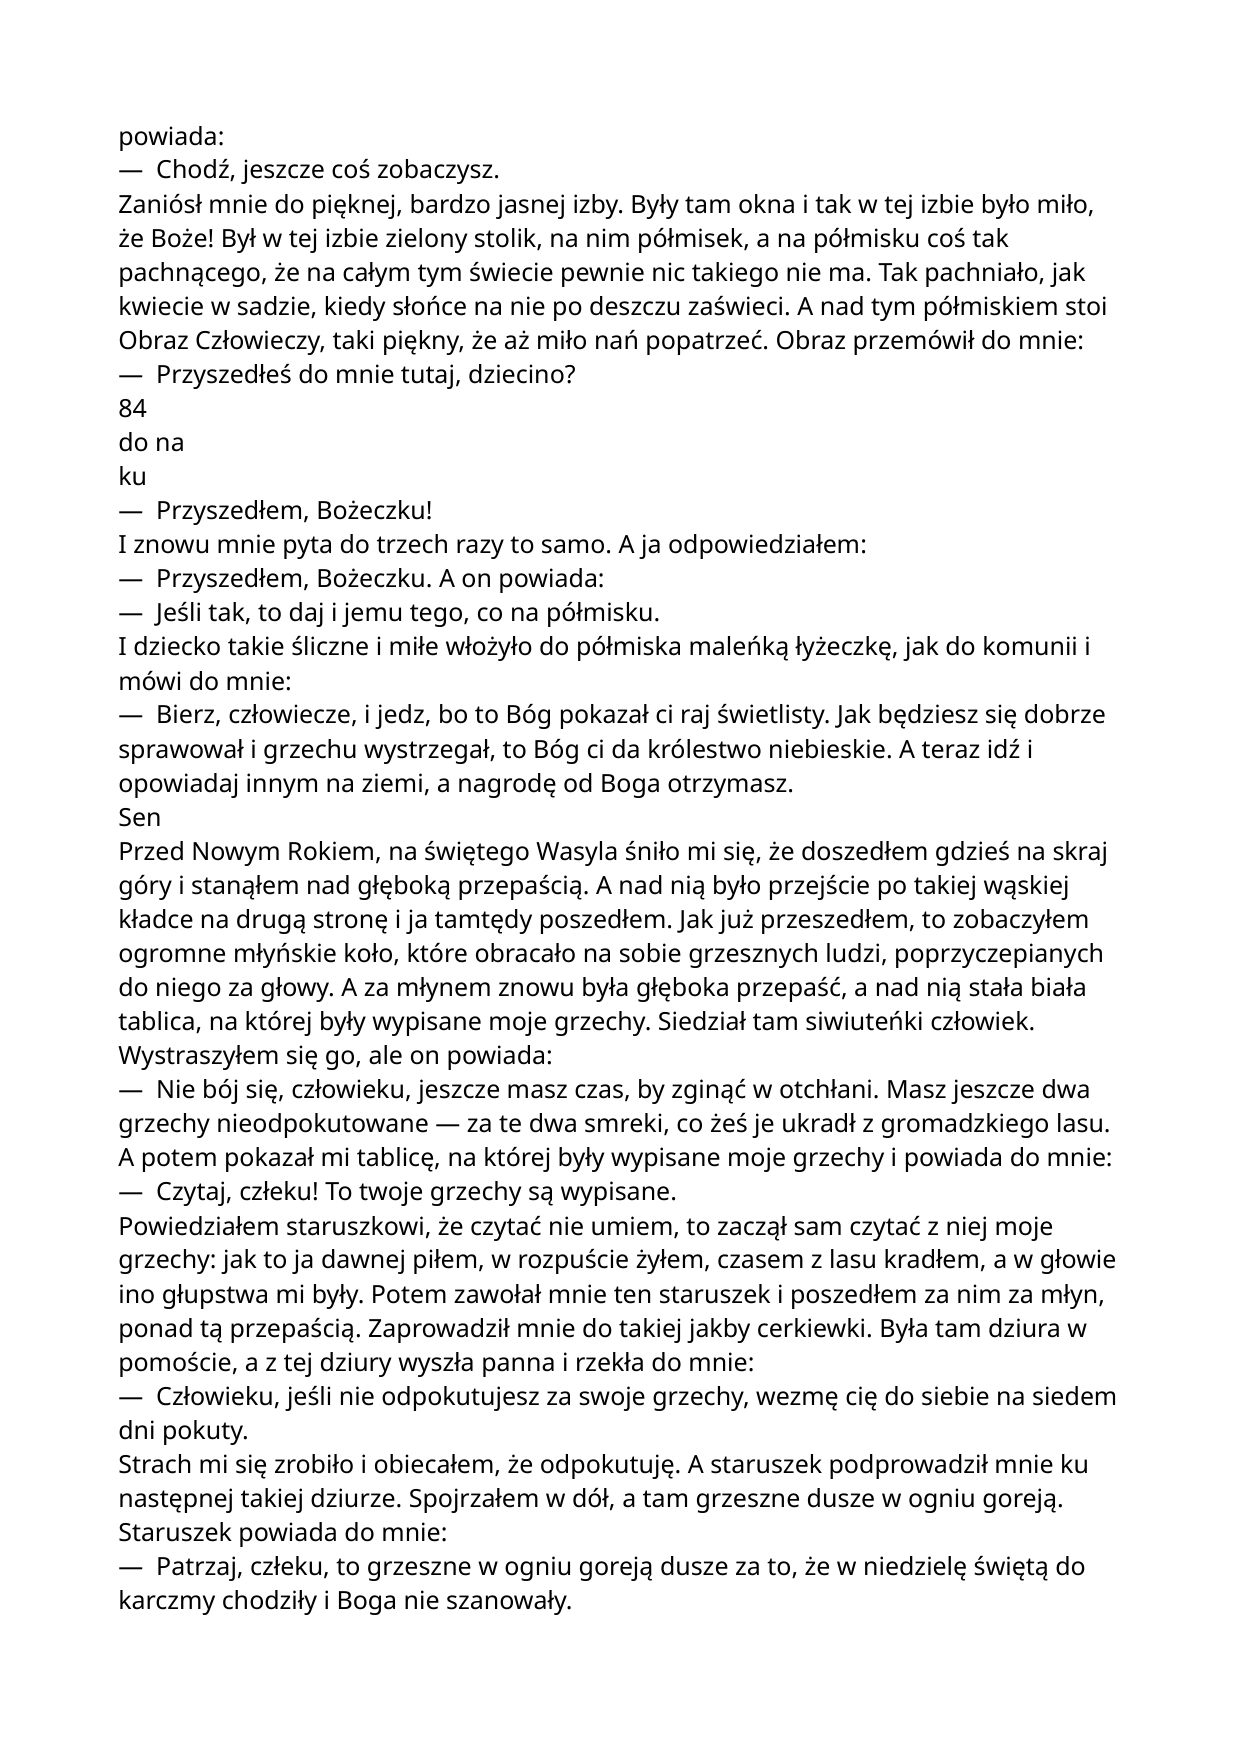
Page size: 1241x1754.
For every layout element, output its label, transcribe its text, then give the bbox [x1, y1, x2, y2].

text — Chodź, jeszcze coś zobaczysz. [118, 152, 1122, 186]
text I dziecko takie śliczne i miłe włożyło do półmiska maleńką łyżeczkę, jak do komunii i mówi do mnie: [118, 629, 1122, 697]
text — Człowieku, jeśli nie odpokutujesz za swoje grzechy, wezmę cię do siebie na siedem dni pokuty. [118, 1378, 1122, 1447]
text ku [118, 459, 1122, 493]
text — Nie bój się, człowieku, jeszcze masz czas, by zginąć w otchłani. Masz jeszcze dwa grzechy nieodpokutowane — za te dwa smreki, co żeś je ukradł z gromadzkiego lasu. [118, 1072, 1122, 1140]
text — Przyszedłeś do mnie tutaj, dziecino? [118, 357, 1122, 391]
text Sen [118, 799, 1122, 833]
text — Czytaj, człeku! To twoje grzechy są wypisane. [118, 1174, 1122, 1208]
text powiada: [118, 118, 1122, 152]
text — Przyszedłem, Bożeczku. A on powiada: [118, 561, 1122, 595]
text Przed Nowym Rokiem, na świętego Wasyla śniło mi się, że doszedłem gdzieś na skraj góry i stanąłem nad głęboką przepaścią. A nad nią było przejście po takiej wąskiej kładce na drugą stronę i ja tamtędy poszedłem. Jak już przeszedłem, to zobaczyłem ogromne młyńskie koło, które obracało na sobie grzesznych ludzi, poprzyczepianych do niego za głowy. A za młynem znowu była głęboka przepaść, a nad nią stała biała tablica, na której były wypisane moje grzechy. Siedział tam siwiuteńki człowiek. Wystraszyłem się go, ale on powiada: [118, 833, 1122, 1072]
text A potem pokazał mi tablicę, na której były wypisane moje grzechy i powiada do mnie: [118, 1140, 1122, 1174]
text Powiedziałem staruszkowi, że czytać nie umiem, to zaczął sam czytać z niej moje grzechy: jak to ja dawnej piłem, w rozpuście żyłem, czasem z lasu kradłem, a w głowie ino głupstwa mi były. Potem zawołał mnie ten staruszek i poszedłem za nim za młyn, ponad tą przepaścią. Zaprowadził mnie do takiej jakby cerkiewki. Była tam dziura w pomoście, a z tej dziury wyszła panna i rzekła do mnie: [118, 1208, 1122, 1378]
text — Jeśli tak, to daj i jemu tego, co na półmisku. [118, 595, 1122, 629]
text do na [118, 425, 1122, 459]
text Zaniósł mnie do pięknej, bardzo jasnej izby. Były tam okna i tak w tej izbie było miło, że Boże! Był w tej izbie zielony stolik, na nim półmisek, a na półmisku coś tak pachnącego, że na całym tym świecie pewnie nic takiego nie ma. Tak pachniało, jak kwiecie w sadzie, kiedy słońce na nie po deszczu zaświeci. A nad tym półmiskiem stoi Obraz Człowieczy, taki piękny, że aż miło nań popatrzeć. Obraz przemówił do mnie: [118, 186, 1122, 357]
text — Patrzaj, człeku, to grzeszne w ogniu goreją dusze za to, że w niedzielę świętą do karczmy chodziły i Boga nie szanowały. [118, 1549, 1122, 1617]
text I znowu mnie pyta do trzech razy to samo. A ja odpowiedziałem: [118, 527, 1122, 561]
text — Przyszedłem, Bożeczku! [118, 493, 1122, 527]
text 84 [118, 391, 1122, 425]
text — Bierz, człowiecze, i jedz, bo to Bóg pokazał ci raj świetlisty. Jak będziesz się dobrze sprawował i grzechu wystrzegał, to Bóg ci da królestwo niebieskie. A teraz idź i opowiadaj innym na ziemi, a nagrodę od Boga otrzymasz. [118, 697, 1122, 799]
text Strach mi się zrobiło i obiecałem, że odpokutuję. A staruszek podprowadził mnie ku następnej takiej dziurze. Spojrzałem w dół, a tam grzeszne dusze w ogniu goreją. Staruszek powiada do mnie: [118, 1447, 1122, 1549]
